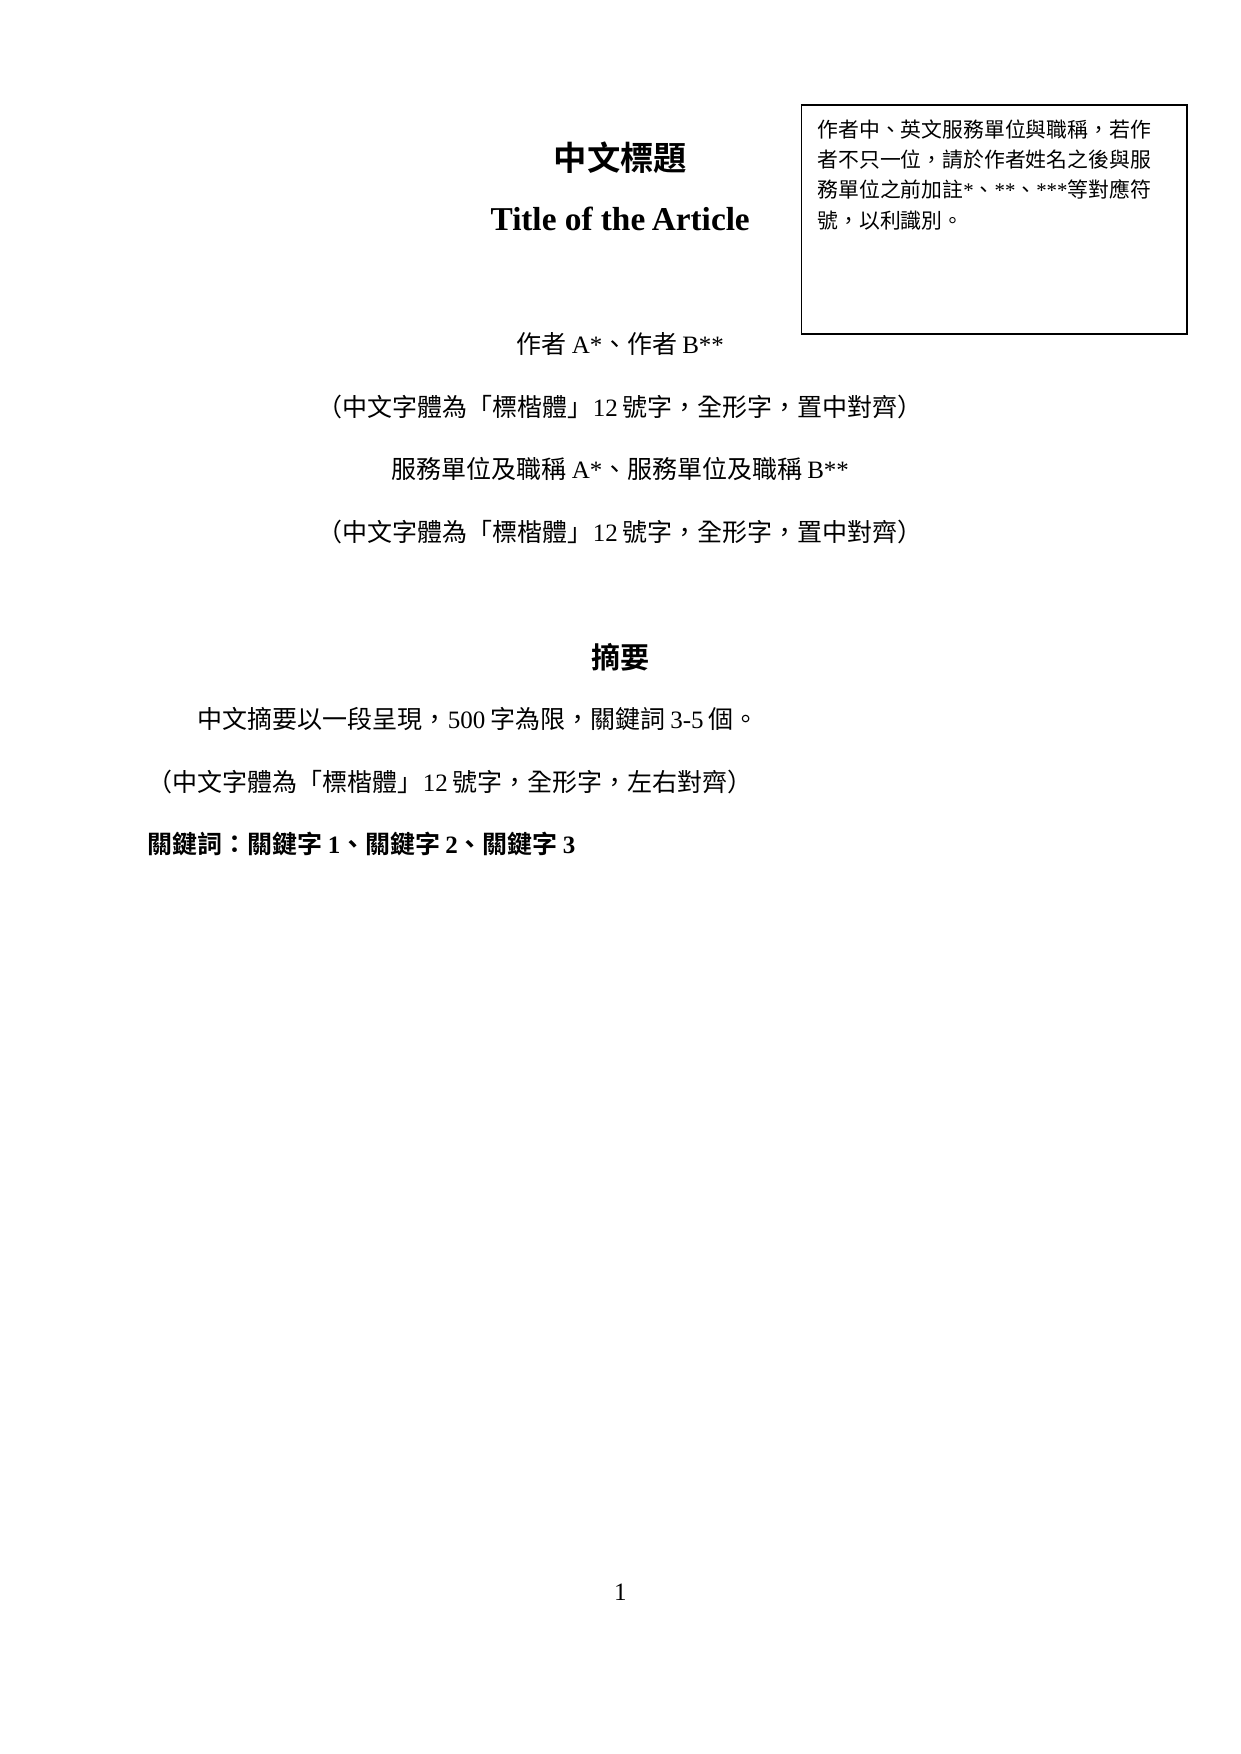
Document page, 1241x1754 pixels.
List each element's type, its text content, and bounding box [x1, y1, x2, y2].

text 作者中、英文服務單位與職稱，若作者不只一位，請於作者姓名之後與服務單位之前加註*、**、***等對應符號，以利識別。 [817, 113, 1171, 234]
text （中文字體為「標楷體」12號字，全形字，左右對齊） [148, 739, 1092, 801]
subtitle [802, 106, 1186, 333]
subtitle 中文標題 Title of the Article [148, 114, 801, 239]
subtitle 摘要 [148, 614, 1092, 676]
text 作者A*、作者B** [148, 301, 1092, 364]
text （中文字體為「標楷體」12號字，全形字，置中對齊） [148, 489, 1092, 551]
text （中文字體為「標楷體」12號字，全形字，置中對齊） [148, 364, 1092, 426]
text 中文摘要以一段呈現，500字為限，關鍵詞3-5個。 [148, 676, 1092, 739]
text 關鍵詞：關鍵字1、關鍵字2、關鍵字3 [148, 801, 1092, 864]
text 服務單位及職稱A*、服務單位及職稱B** [148, 426, 1092, 489]
